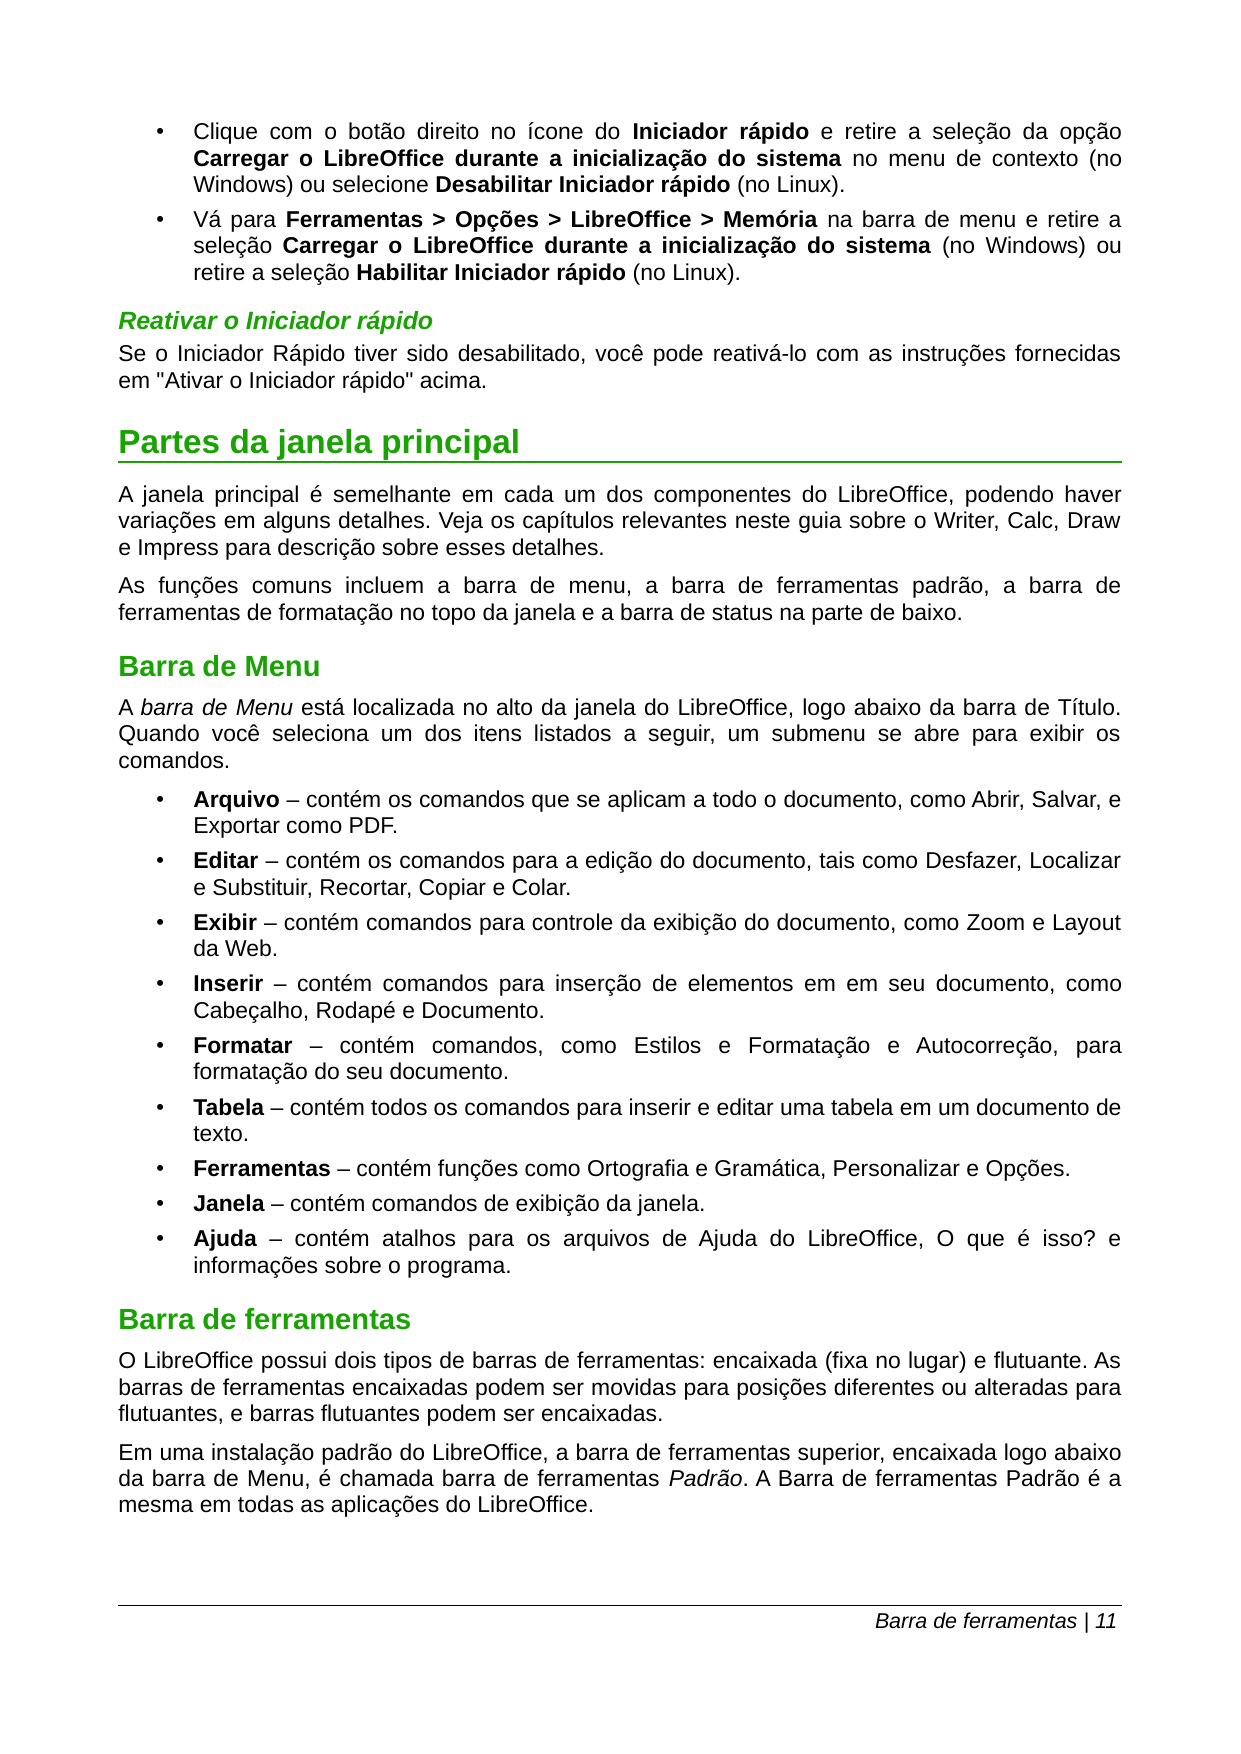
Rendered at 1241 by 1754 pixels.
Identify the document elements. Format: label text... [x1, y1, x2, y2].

subtitle Barra de Menu [118, 649, 1122, 682]
text As funções comuns incluem a barra de menu, a barra de ferramentas padrão, a barra de ferramentas de formatação no topo da janela e a barra de status na parte de baixo. [118, 572, 1122, 625]
text O LibreOffice possui dois tipos de barras de ferramentas: encaixada (fixa no lugar) e flutuante. As barras de ferramentas encaixadas podem ser movidas para posições diferentes ou alteradas para flutuantes, e barras flutuantes podem ser encaixadas. [118, 1347, 1122, 1426]
list Clique com o botão direito no ícone do Iniciador rápido e retire a seleção da opção Carregar o LibreOffice durante a inicialização do sistema no menu de contexto (no Windows) ou selecione Desabilitar Iniciador rápido (no Linux). [156, 118, 1122, 197]
list Vá para Ferramentas > Opções > LibreOffice > Memória na barra de menu e retire a seleção Carregar o LibreOffice durante a inicialização do sistema (no Windows) ou retire a seleção Habilitar Iniciador rápido (no Linux). [156, 206, 1122, 285]
subtitle Reativar o Iniciador rápido [118, 306, 1122, 334]
list Formatar – contém comandos, como Estilos e Formatação e Autocorreção, para formatação do seu documento. [156, 1032, 1122, 1084]
list Exibir – contém comandos para controle da exibição do documento, como Zoom e Layout da Web. [156, 909, 1122, 961]
text A barra de Menu está localizada no alto da janela do LibreOffice, logo abaixo da barra de Título. Quando você seleciona um dos itens listados a seguir, um submenu se abre para exibir os comandos. [118, 694, 1122, 773]
text Em uma instalação padrão do LibreOffice, a barra de ferramentas superior, encaixada logo abaixo da barra de Menu, é chamada barra de ferramentas Padrão. A Barra de ferramentas Padrão é a mesma em todas as aplicações do LibreOffice. [118, 1439, 1122, 1518]
list Ferramentas – contém funções como Ortografia e Gramática, Personalizar e Opções. [156, 1155, 1122, 1181]
subtitle Barra de ferramentas [118, 1302, 1122, 1335]
text A janela principal é semelhante em cada um dos componentes do LibreOffice, podendo haver variações em alguns detalhes. Veja os capítulos relevantes neste guia sobre o Writer, Calc, Draw e Impress para descrição sobre esses detalhes. [118, 481, 1122, 560]
subtitle Partes da janela principal [118, 423, 1122, 461]
list Tabela – contém todos os comandos para inserir e editar uma tabela em um documento de texto. [156, 1093, 1122, 1146]
text Se o Iniciador Rápido tiver sido desabilitado, você pode reativá-lo com as instruções fornecidas em "Ativar o Iniciador rápido" acima. [118, 340, 1122, 393]
list Janela – contém comandos de exibição da janela. [156, 1190, 1122, 1217]
list Editar – contém os comandos para a edição do documento, tais como Desfazer, Localizar e Substituir, Recortar, Copiar e Colar. [156, 847, 1122, 900]
list Inserir – contém comandos para inserção de elementos em em seu documento, como Cabeçalho, Rodapé e Documento. [156, 970, 1122, 1023]
list Ajuda – contém atalhos para os arquivos de Ajuda do LibreOffice, O que é isso? e informações sobre o programa. [156, 1225, 1122, 1278]
list Arquivo – contém os comandos que se aplicam a todo o documento, como Abrir, Salvar, e Exportar como PDF. [156, 786, 1122, 838]
